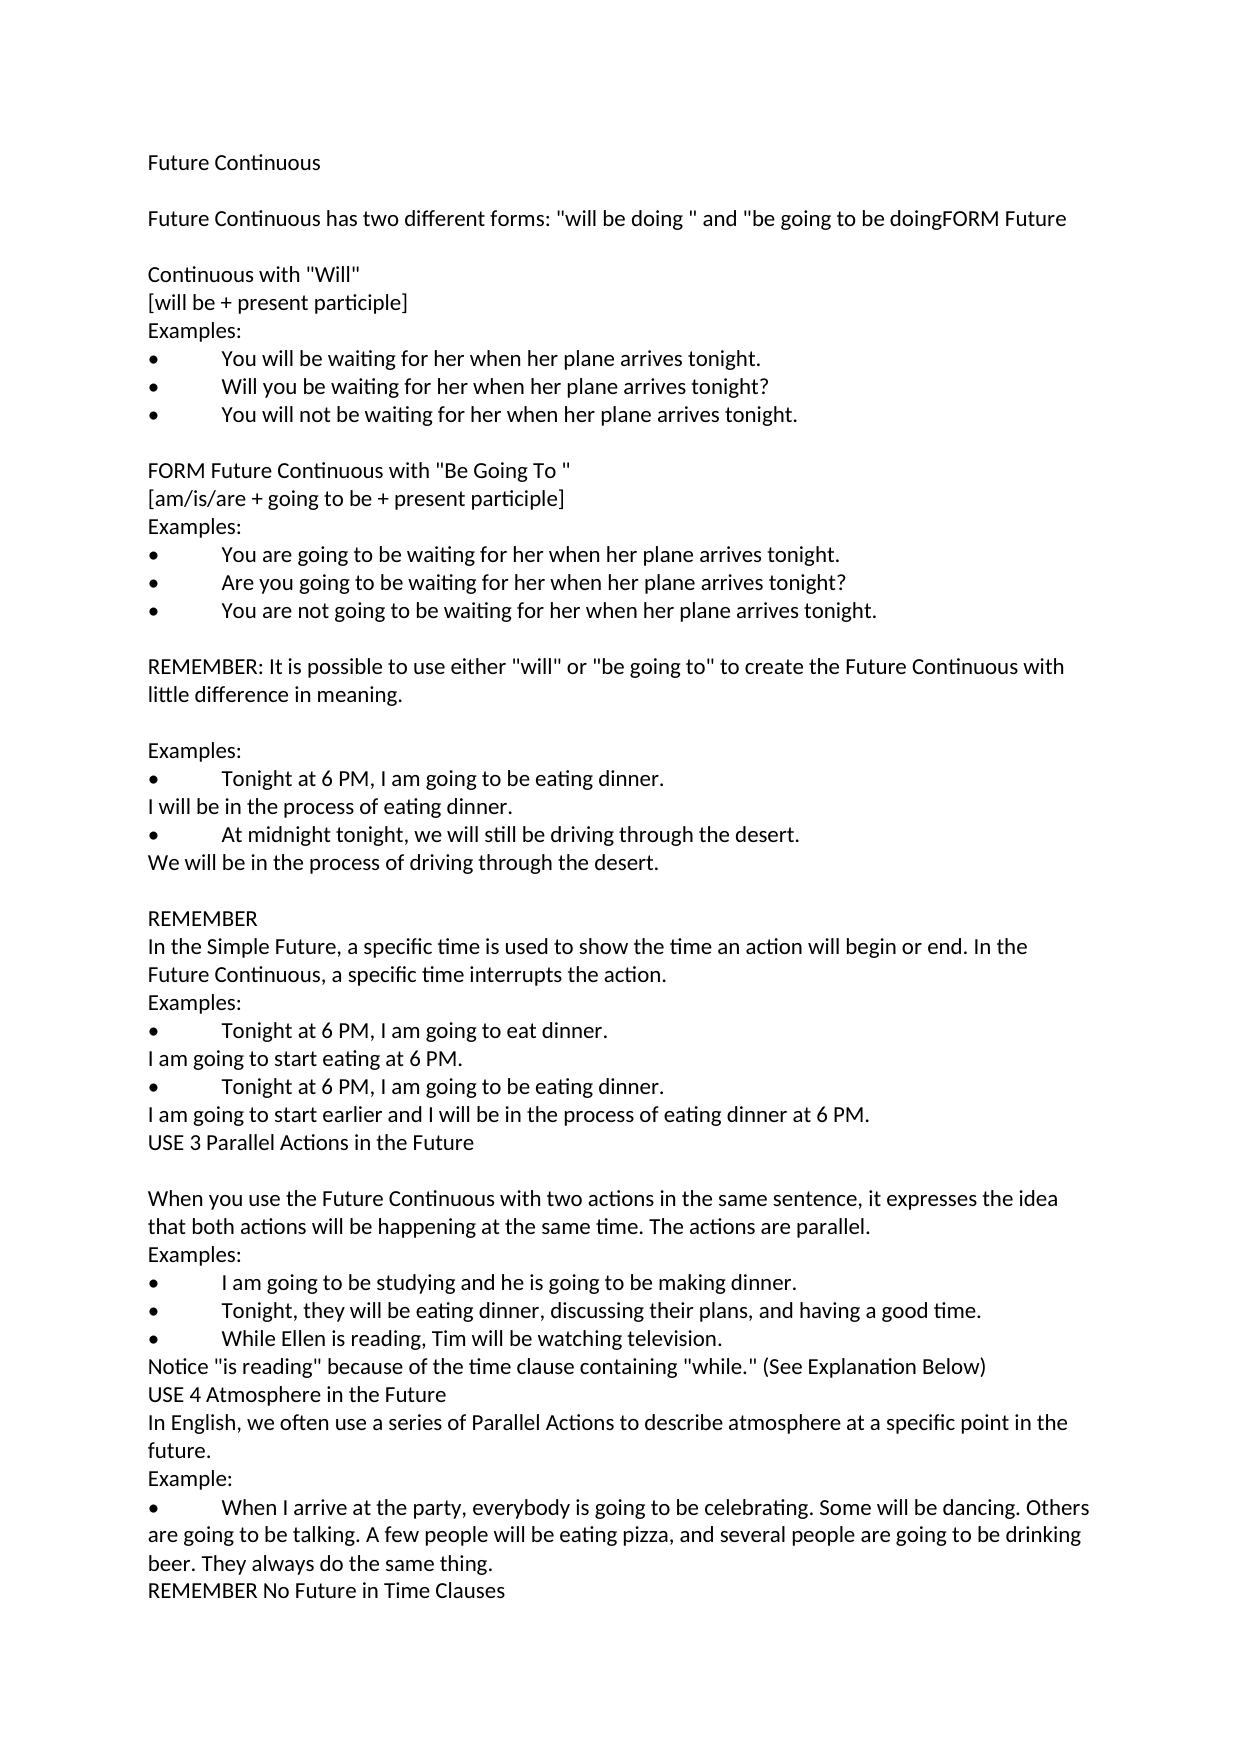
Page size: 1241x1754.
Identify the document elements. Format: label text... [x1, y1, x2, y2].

text Future Continuous [148, 148, 1093, 176]
text USE 3 Parallel Actions in the Future [148, 1128, 1093, 1156]
text In English, we often use a series of Parallel Actions to describe atmosphere at a specific point in the future. [148, 1408, 1093, 1464]
text I am going to start earlier and I will be in the process of eating dinner at 6 PM. [148, 1100, 1093, 1128]
text • Tonight, they will be eating dinner, discussing their plans, and having a good time. [148, 1296, 1093, 1324]
text • I am going to be studying and he is going to be making dinner. [148, 1268, 1093, 1296]
text I will be in the process of eating dinner. [148, 792, 1093, 820]
text Future Continuous has two different forms: "will be doing " and "be going to be doingFORM Future [148, 204, 1093, 232]
text Examples: [148, 316, 1093, 344]
text REMEMBER No Future in Time Clauses [148, 1577, 1093, 1605]
text • At midnight tonight, we will still be driving through the desert. [148, 820, 1093, 848]
text • Tonight at 6 PM, I am going to be eating dinner. [148, 1072, 1093, 1100]
text • Are you going to be waiting for her when her plane arrives tonight? [148, 568, 1093, 596]
text • When I arrive at the party, everybody is going to be celebrating. Some will be dancing. Others are going to be talking. A few people will be eating pizza, and several people are going to be drinking beer. They always do the same thing. [148, 1493, 1093, 1577]
text We will be in the process of driving through the desert. [148, 848, 1093, 876]
text • You are going to be waiting for her when her plane arrives tonight. [148, 540, 1093, 568]
text I am going to start eating at 6 PM. [148, 1044, 1093, 1072]
text Examples: [148, 512, 1093, 540]
text Examples: [148, 1240, 1093, 1268]
text REMEMBER [148, 904, 1093, 932]
text [will be + present participle] [148, 288, 1093, 316]
text Continuous with "Will" [148, 260, 1093, 288]
text • You will not be waiting for her when her plane arrives tonight. [148, 400, 1093, 428]
text Example: [148, 1464, 1093, 1493]
text Notice "is reading" because of the time clause containing "while." (See Explanation Below) [148, 1352, 1093, 1381]
text Examples: [148, 988, 1093, 1016]
text FORM Future Continuous with "Be Going To " [148, 456, 1093, 484]
text • You will be waiting for her when her plane arrives tonight. [148, 344, 1093, 372]
text In the Simple Future, a specific time is used to show the time an action will begin or end. In the Future Continuous, a specific time interrupts the action. [148, 932, 1093, 988]
text REMEMBER: It is possible to use either "will" or "be going to" to create the Future Continuous with little difference in meaning. [148, 652, 1093, 708]
text [am/is/are + going to be + present participle] [148, 484, 1093, 512]
text • Tonight at 6 PM, I am going to be eating dinner. [148, 764, 1093, 792]
text Examples: [148, 736, 1093, 764]
text When you use the Future Continuous with two actions in the same sentence, it expresses the idea that both actions will be happening at the same time. The actions are parallel. [148, 1184, 1093, 1240]
text • Tonight at 6 PM, I am going to eat dinner. [148, 1016, 1093, 1044]
text • Will you be waiting for her when her plane arrives tonight? [148, 372, 1093, 400]
text USE 4 Atmosphere in the Future [148, 1381, 1093, 1408]
text • While Ellen is reading, Tim will be watching television. [148, 1324, 1093, 1352]
text • You are not going to be waiting for her when her plane arrives tonight. [148, 596, 1093, 624]
